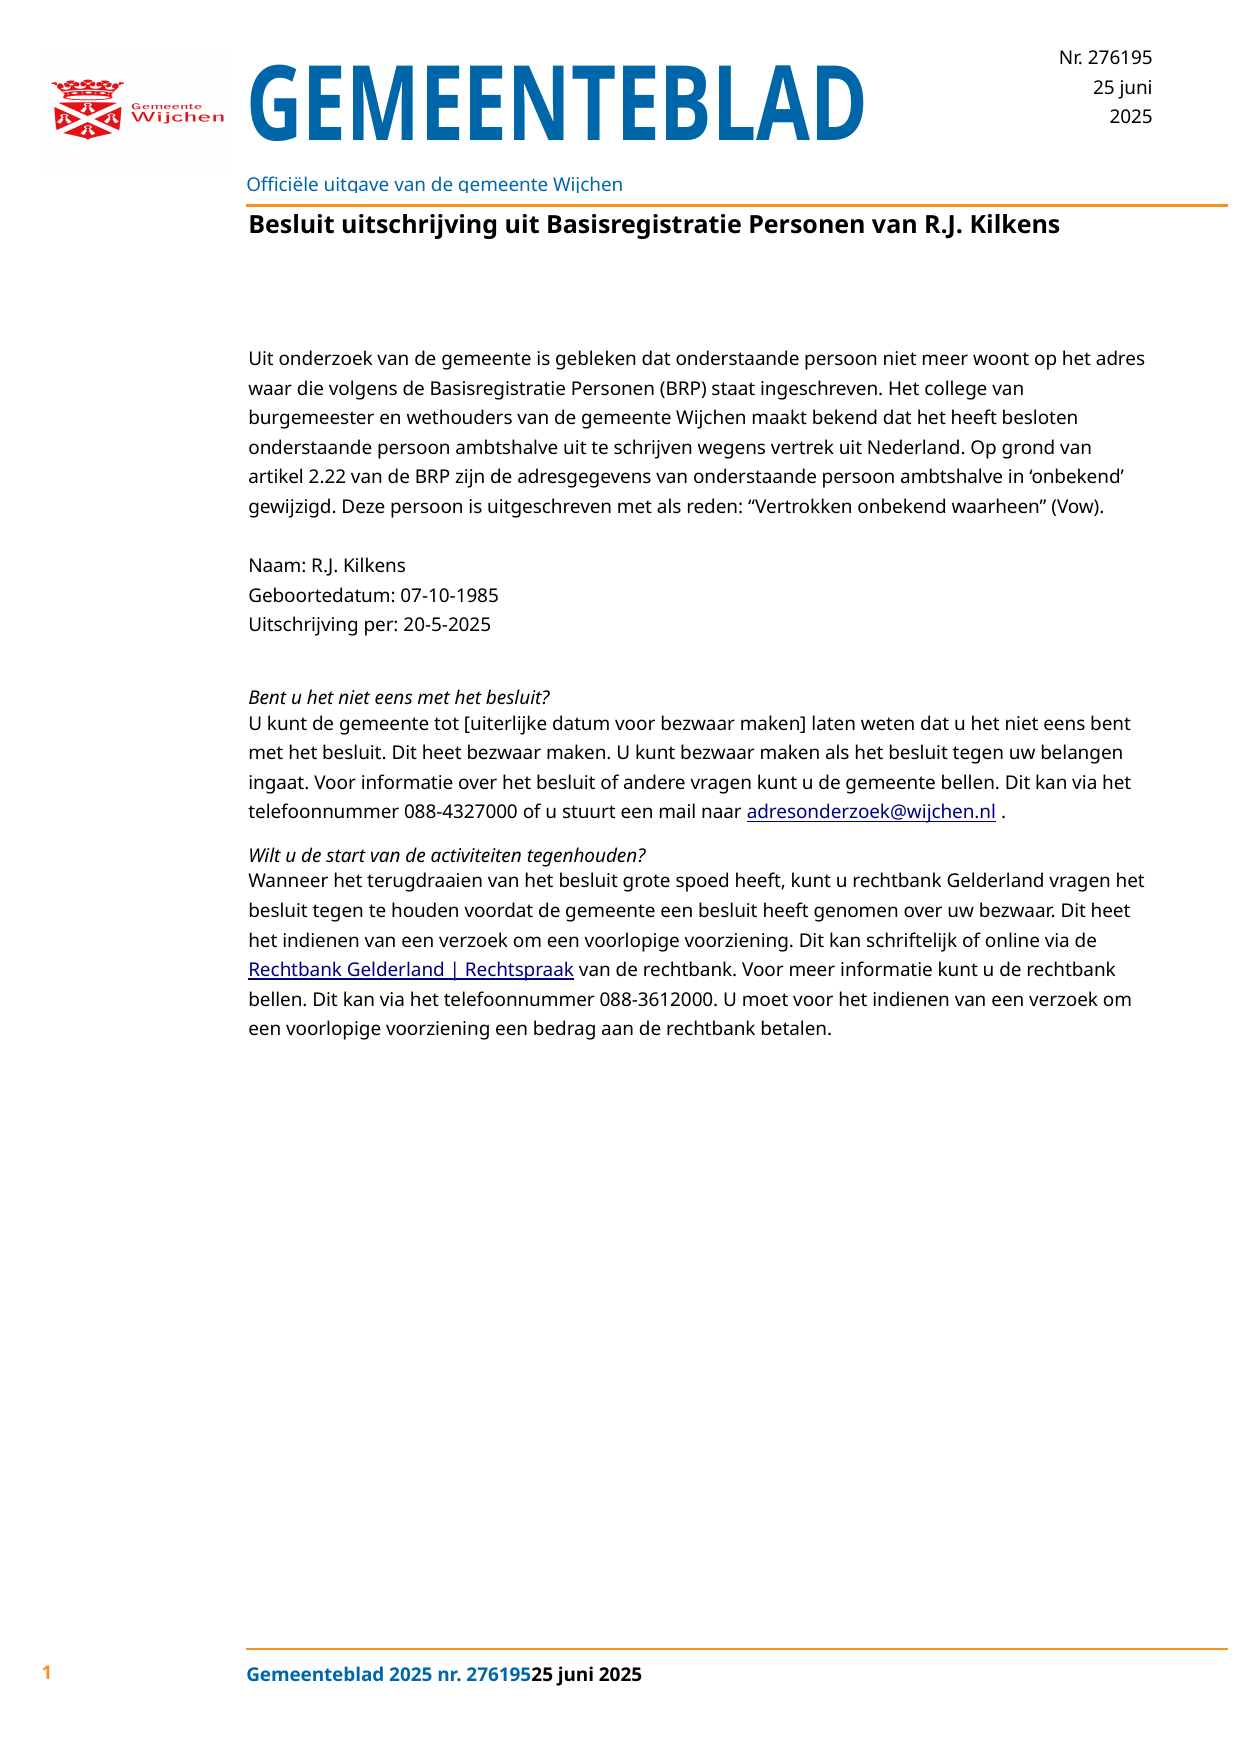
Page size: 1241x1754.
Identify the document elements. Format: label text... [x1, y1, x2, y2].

text Naam: R.J. Kilkens [248, 552, 1152, 578]
text Uit onderzoek van de gemeente is gebleken dat onderstaande persoon niet meer woont op het adres waar die volgens de Basisregistratie Personen (BRP) staat ingeschreven. Het college van burgemeester en wethouders van de gemeente Wijchen maakt bekend dat het heeft besloten onderstaande persoon ambtshalve uit te schrijven wegens vertrek uit Nederland. Op grond van artikel 2.22 van de BRP zijn de adresgegevens van onderstaande persoon ambtshalve in ‘onbekend’ gewijzigd. Deze persoon is uitgeschreven met als reden: “Vertrokken onbekend waarheen” (Vow). [248, 345, 1152, 519]
text Bent u het niet eens met het besluit? [248, 684, 1152, 710]
text Besluit uitschrijving uit Basisregistratie Personen van R.J. Kilkens [248, 207, 1152, 241]
text U kunt de gemeente tot [uiterlijke datum voor bezwaar maken] laten weten dat u het niet eens bent met het besluit. Dit heet bezwaar maken. U kunt bezwaar maken als het besluit tegen uw belangen ingaat. Voor informatie over het besluit of andere vragen kunt u de gemeente bellen. Dit kan via het telefoonnummer 088-4327000 of u stuurt een mail naar adresonderzoek@wijchen.nl . [248, 710, 1152, 824]
text Wanneer het terugdraaien van het besluit grote spoed heeft, kunt u rechtbank Gelderland vragen het besluit tegen te houden voordat de gemeente een besluit heeft genomen over uw bezwaar. Dit heet het indienen van een verzoek om een voorlopige voorziening. Dit kan schriftelijk of online via de Rechtbank Gelderland | Rechtspraak van de rechtbank. Voor meer informatie kunt u de rechtbank bellen. Dit kan via het telefoonnummer 088-3612000. U moet voor het indienen van een verzoek om een voorlopige voorziening een bedrag aan de rechtbank betalen. [248, 868, 1152, 1041]
picture [41, 47, 231, 172]
text Geboortedatum: 07-10-1985 [248, 582, 1152, 608]
text Wilt u de start van de activiteiten tegenhouden? [248, 842, 1152, 868]
text Uitschrijving per: 20-5-2025 [248, 612, 1152, 637]
